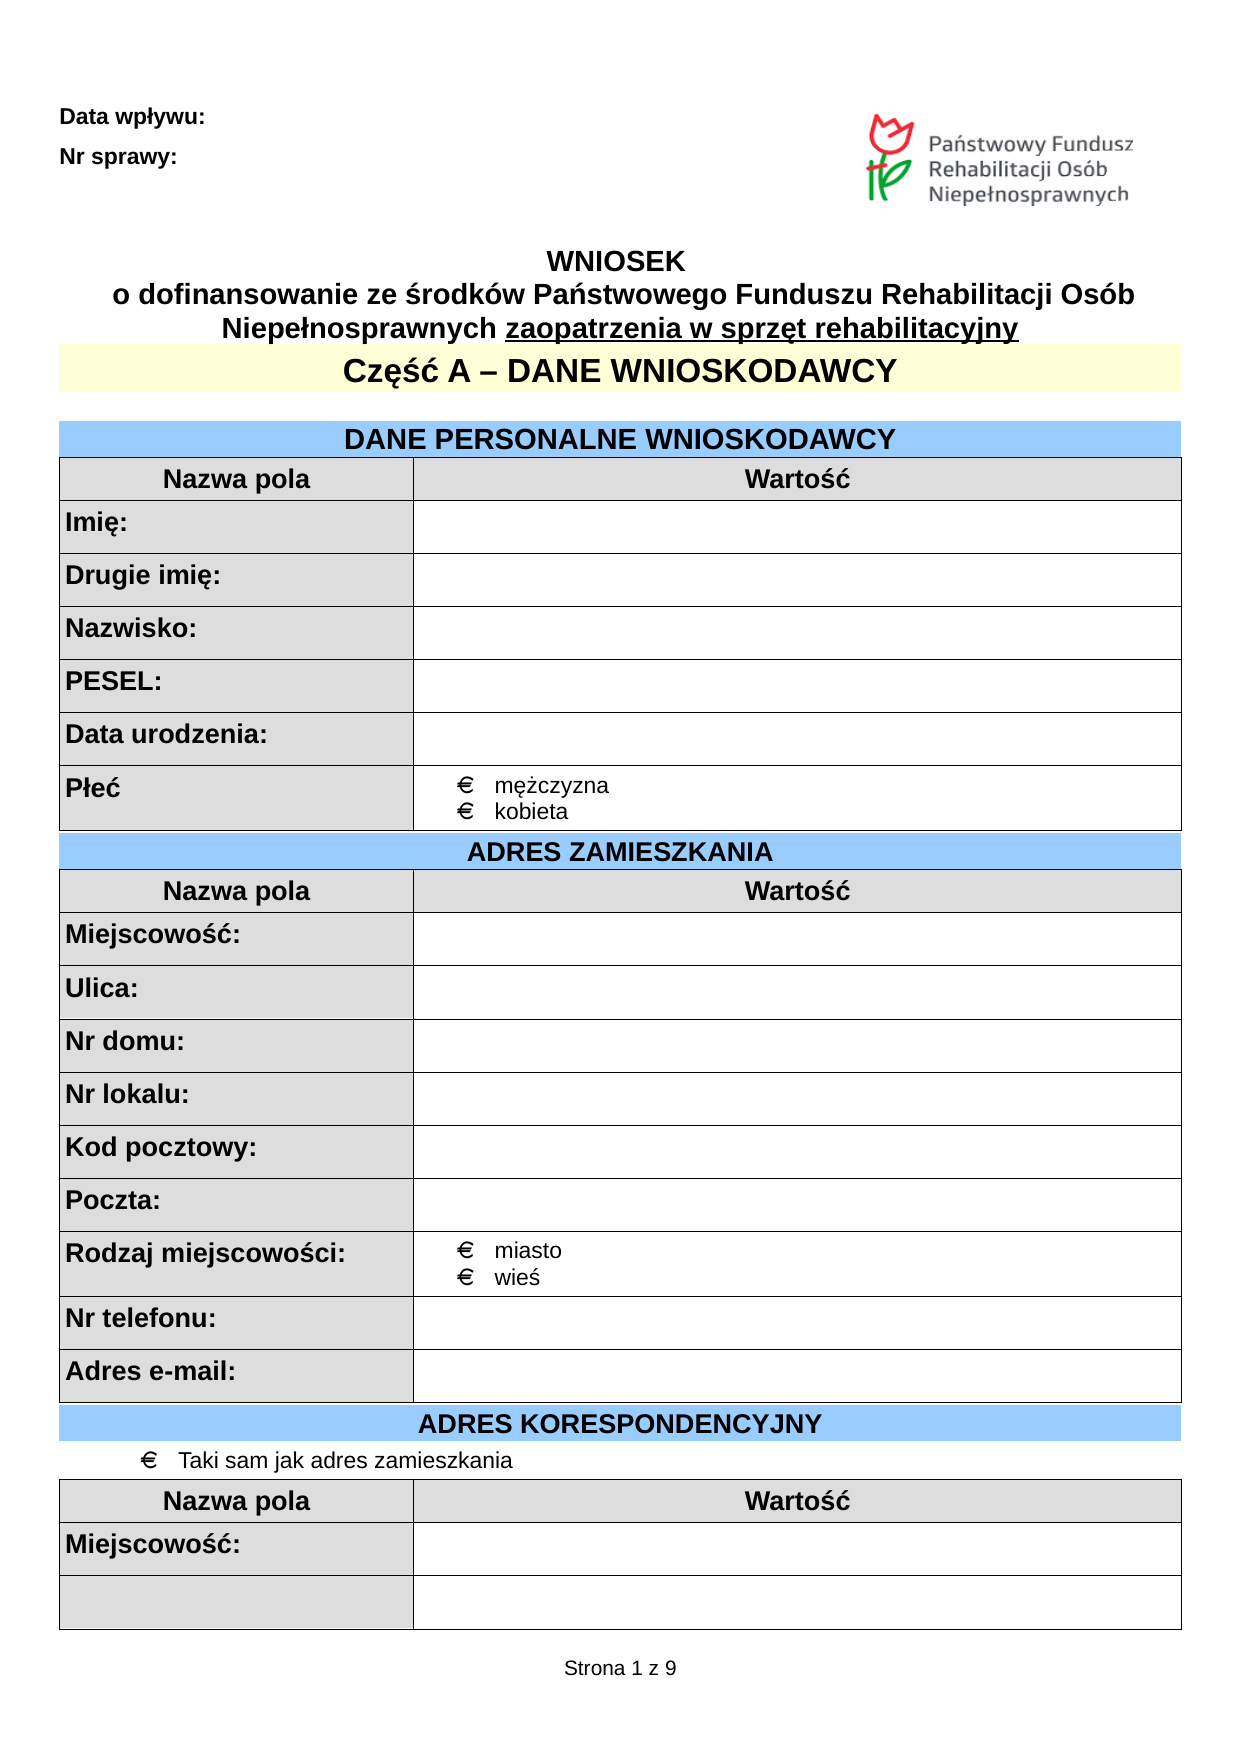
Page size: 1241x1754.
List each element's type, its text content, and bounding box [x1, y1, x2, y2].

table_cell Płeć [60, 766, 413, 830]
table_cell Miejscowość: [60, 913, 413, 965]
table_cell [414, 660, 1181, 712]
table_cell [414, 607, 1181, 659]
table_cell Ulica: [60, 966, 413, 1018]
table_header Nazwa pola [60, 1480, 413, 1522]
table_cell [414, 1523, 1181, 1575]
table_cell Miejscowość: [60, 1523, 413, 1575]
table_cell [60, 1576, 413, 1628]
table_header Nazwa pola [60, 458, 413, 500]
table_cell Kod pocztowy: [60, 1126, 413, 1178]
table_cell [414, 1073, 1181, 1125]
table_cell PESEL: [60, 660, 413, 712]
table_cell [414, 501, 1181, 553]
table_header Nazwa pola [60, 870, 413, 912]
text [1015, 143, 1181, 169]
table_header Wartość [414, 458, 1181, 500]
table_cell Poczta: [60, 1179, 413, 1231]
table_cell Nr lokalu: [60, 1073, 413, 1125]
table_cell Imię: [60, 501, 413, 553]
table_cell [414, 1297, 1181, 1349]
table_cell [414, 966, 1181, 1018]
table_cell Nazwisko: [60, 607, 413, 659]
table_cell [414, 713, 1181, 765]
table_header Wartość [414, 1480, 1181, 1522]
table_cell [414, 1126, 1181, 1178]
table_cell Adres e-mail: [60, 1350, 413, 1402]
text Nr sprawy: [59, 143, 880, 169]
table_cell [414, 1576, 1181, 1628]
subtitle ADRES ZAMIESZKANIA [59, 833, 1181, 869]
subtitle ADRES KORESPONDENCYJNY [59, 1405, 1181, 1441]
table_cell Drugie imię: [60, 554, 413, 606]
table_cell Data urodzenia: [60, 713, 413, 765]
table_cell [414, 913, 1181, 965]
table_cell mężczyzna kobieta [414, 766, 1181, 830]
table_cell Rodzaj miejscowości: [60, 1232, 413, 1296]
text WNIOSEK o dofinansowanie ze środków Państwowego Funduszu Rehabilitacji Osób Niepełnosprawnych zaopatrzenia w sprzęt rehabilitacyjny [59, 244, 1181, 344]
table_cell miasto wieś [414, 1232, 1181, 1296]
table_cell [414, 1020, 1181, 1072]
subtitle DANE PERSONALNE WNIOSKODAWCY [59, 421, 1181, 457]
table_cell [414, 1179, 1181, 1231]
subtitle Część A – DANE WNIOSKODAWCY [59, 344, 1181, 392]
table_cell Nr domu: [60, 1020, 413, 1072]
table_header Wartość [414, 870, 1181, 912]
table_cell [414, 1350, 1181, 1402]
table_cell [414, 554, 1181, 606]
text Data wpływu: [59, 103, 1181, 129]
table_cell Nr telefonu: [60, 1297, 413, 1349]
list Taki sam jak adres zamieszkania [140, 1447, 1181, 1473]
